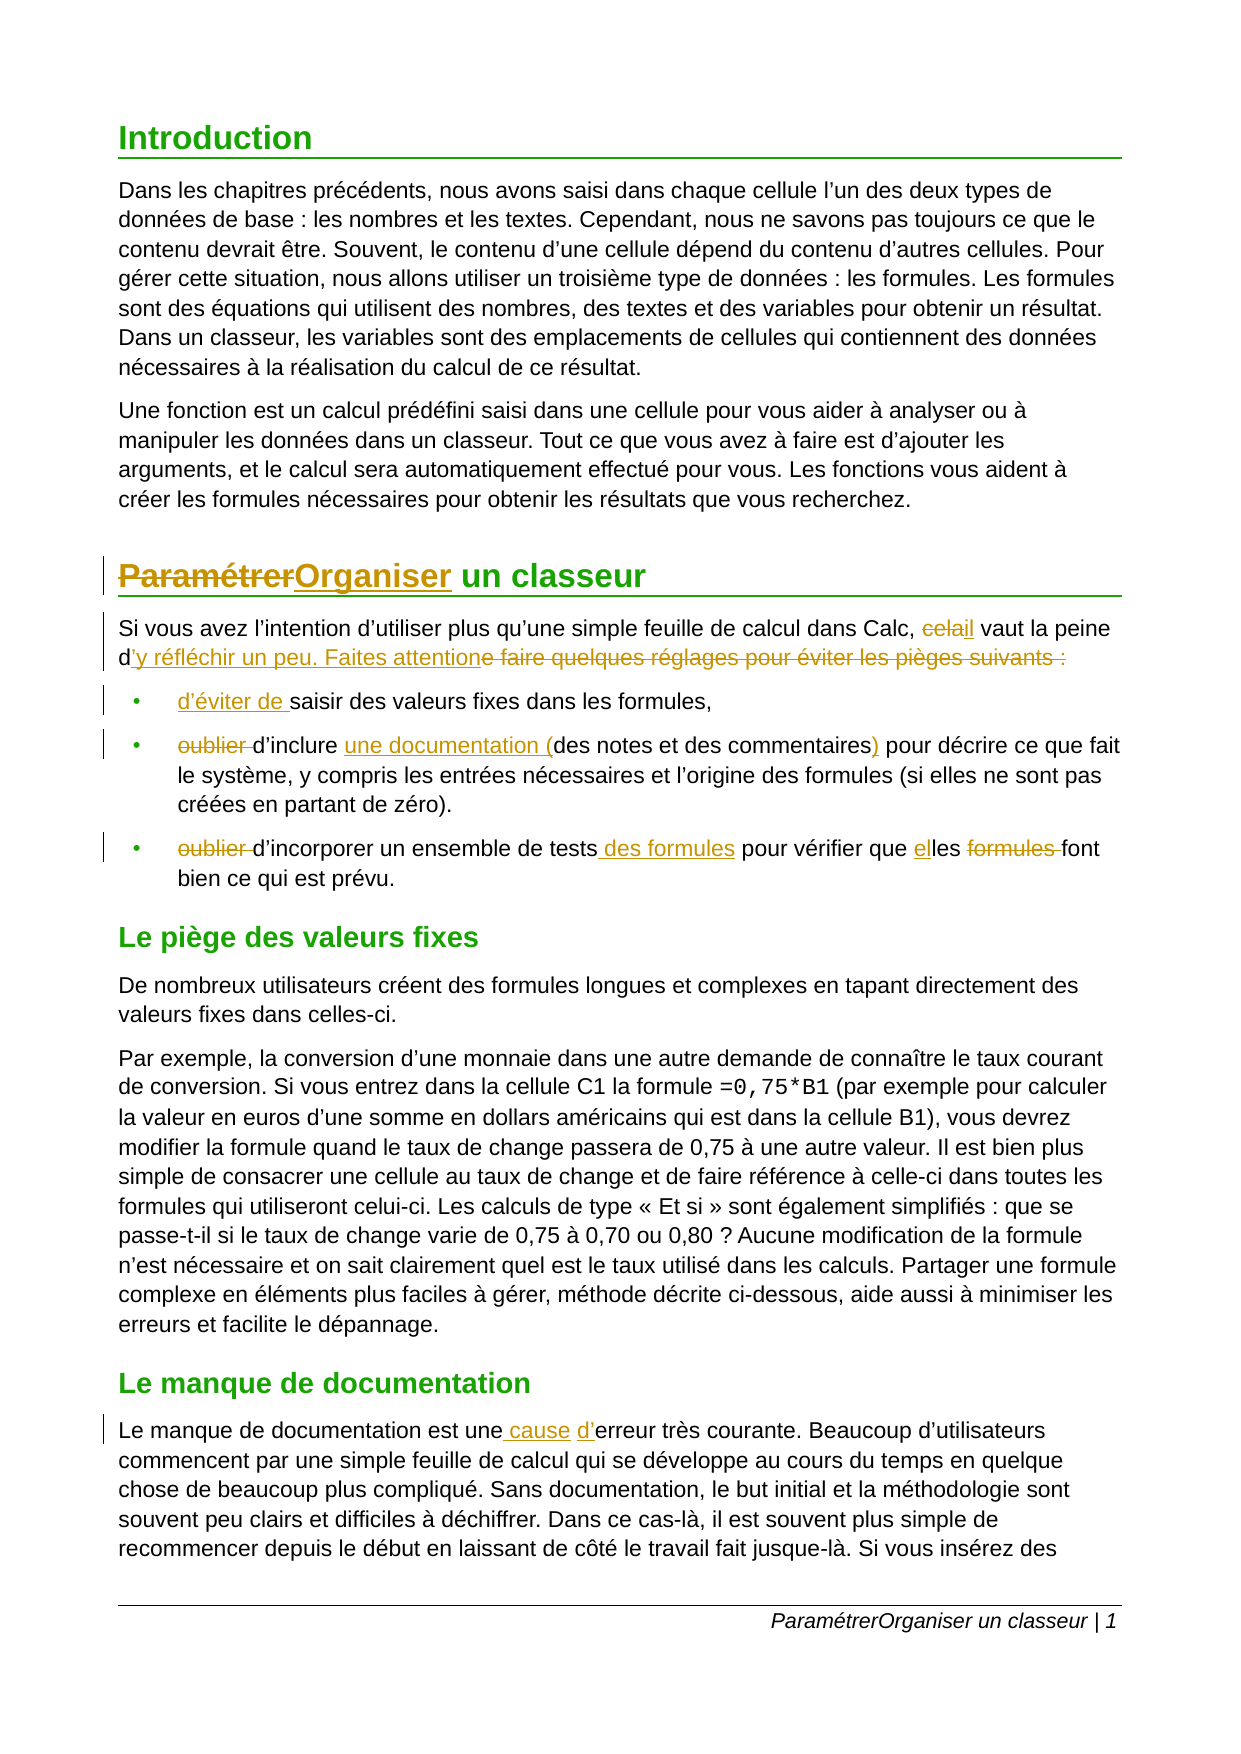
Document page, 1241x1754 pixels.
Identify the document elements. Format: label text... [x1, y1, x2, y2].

text Si vous avez l’intention d’utiliser plus qu’une simple feuille de calcul dans Calc, il vaut la peine d’y réfléchir un peu. Faites attention [118, 612, 1122, 671]
list d’éviter de saisir des valeurs fixes dans les formules, [133, 685, 1122, 715]
text Par exemple, la conversion d’une monnaie dans une autre demande de connaître le taux courant de conversion. Si vous entrez dans la cellule C1 la formule =0,75*B1 (par exemple pour calculer la valeur en euros d’une somme en dollars américains qui est dans la cellule B1), vous devrez modifier la formule quand le taux de change passera de 0,75 à une autre valeur. Il est bien plus simple de consacrer une cellule au taux de change et de faire référence à celle-ci dans toutes les formules qui utiliseront celui-ci. Les calculs de type « Et si » sont également simplifiés : que se passe-t-il si le taux de change varie de 0,75 à 0,70 ou 0,80 ? Aucune modification de la formule n’est nécessaire et on sait clairement quel est le taux utilisé dans les calculs. Partager une formule complexe en éléments plus faciles à gérer, méthode décrite ci-dessous, aide aussi à minimiser les erreurs et facilite le dépannage. [118, 1042, 1122, 1337]
subtitle Le manque de documentation [118, 1366, 1122, 1399]
subtitle Organiser un classeur [118, 556, 1122, 595]
text De nombreux utilisateurs créent des formules longues et complexes en tapant directement des valeurs fixes dans celles-ci. [118, 968, 1122, 1027]
list d’incorporer un ensemble de tests des formules pour vérifier que elles font bien ce qui est prévu. [133, 832, 1122, 891]
list d’inclure une documentation (des notes et des commentaires) pour décrire ce que fait le système, y compris les entrées nécessaires et l’origine des formules (si elles ne sont pas créées en partant de zéro). [133, 729, 1122, 818]
subtitle Introduction [118, 118, 1122, 157]
text Une fonction est un calcul prédéfini saisi dans une cellule pour vous aider à analyser ou à manipuler les données dans un classeur. Tout ce que vous avez à faire est d’ajouter les arguments, et le calcul sera automatiquement effectué pour vous. Les fonctions vous aident à créer les formules nécessaires pour obtenir les résultats que vous recherchez. [118, 394, 1122, 512]
text Le manque de documentation est une cause d’erreur très courante. Beaucoup d’utilisateurs commencent par une simple feuille de calcul qui se développe au cours du temps en quelque chose de beaucoup plus compliqué. Sans documentation, le but initial et la méthodologie sont souvent peu clairs et difficiles à déchiffrer. Dans ce cas-là, il est souvent plus simple de recommencer depuis le début en laissant de côté le travail fait jusque-là. Si vous insérez des [118, 1414, 1122, 1562]
text Dans les chapitres précédents, nous avons saisi dans chaque cellule l’un des deux types de données de base : les nombres et les textes. Cependant, nous ne savons pas toujours ce que le contenu devrait être. Souvent, le contenu d’une cellule dépend du contenu d’autres cellules. Pour gérer cette situation, nous allons utiliser un troisième type de données : les formules. Les formules sont des équations qui utilisent des nombres, des textes et des variables pour obtenir un résultat. Dans un classeur, les variables sont des emplacements de cellules qui contiennent des données nécessaires à la réalisation du calcul de ce résultat. [118, 173, 1122, 380]
subtitle Le piège des valeurs fixes [118, 920, 1122, 954]
